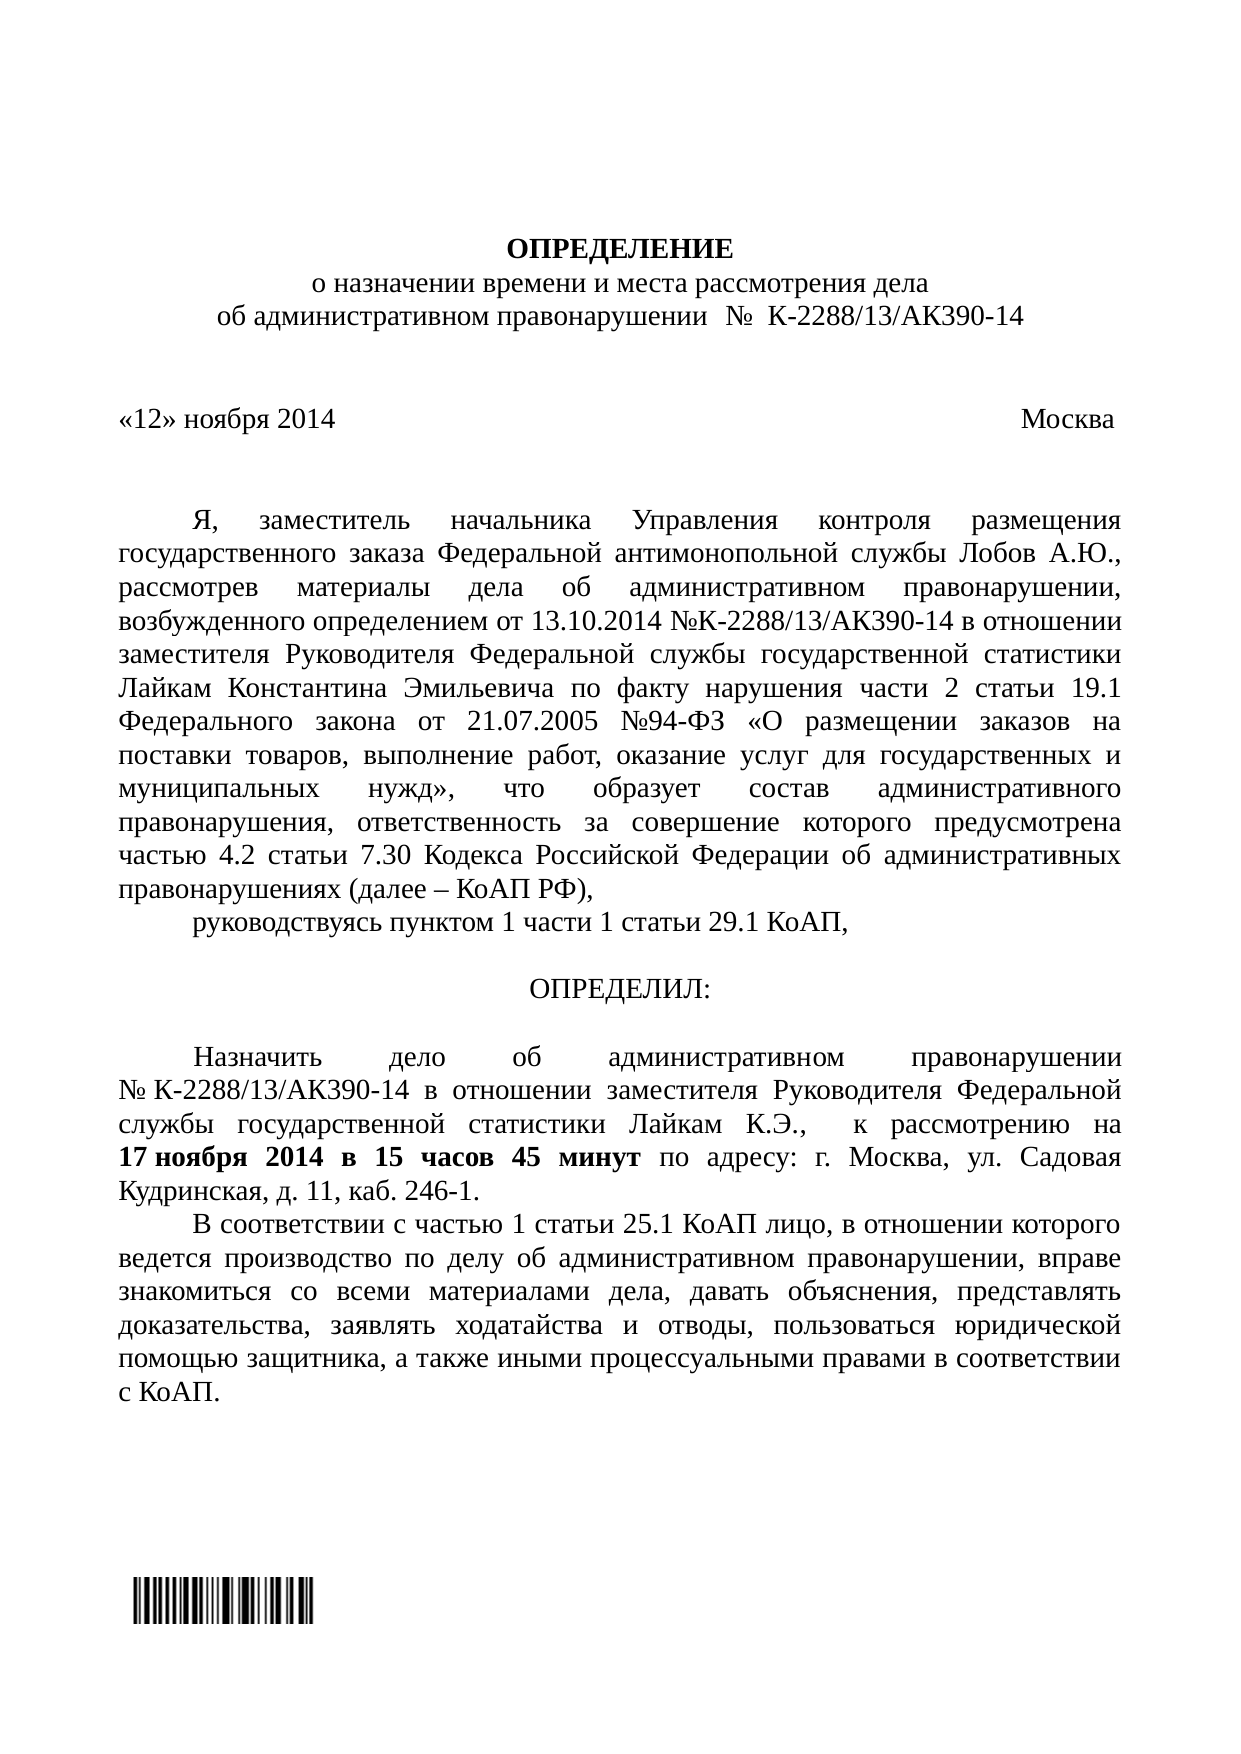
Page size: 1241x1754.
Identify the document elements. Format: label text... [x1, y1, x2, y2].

text «12» ноября 2014 Москва [118, 401, 1122, 435]
text руководствуясь пунктом 1 части 1 статьи 29.1 КоАП, [118, 904, 1122, 938]
text о назначении времени и места рассмотрения дела [118, 265, 1122, 298]
text В соответствии с частью 1 статьи 25.1 КоАП лицо, в отношении которого ведется производство по делу об административном правонарушении, вправе знакомиться со всеми материалами дела, давать объяснения, представлять доказательства, заявлять ходатайства и отводы, пользоваться юридической помощью защитника, а также иными процессуальными правами в соответствии с КоАП. [118, 1206, 1122, 1408]
text об административном правонарушении № К-2288/13/АК390-14 [118, 298, 1122, 334]
text Назначить дело об административном правонарушении № К‑2288/13/АК390-14 в отношении заместителя Руководителя Федеральной службы государственной статистики Лайкам К.Э., к рассмотрению на 17 ноября 2014 в 15 часов 45 минут по адресу: г. Москва, ул. Садовая Кудринская, д. 11, каб. 246-1. [118, 1039, 1122, 1206]
picture [118, 1577, 331, 1624]
subtitle ОПРЕДЕЛЕНИЕ [118, 231, 1122, 265]
text ОПРЕДЕЛИЛ: [118, 972, 1122, 1005]
text Я, заместитель начальника Управления контроля размещения государственного заказа Федеральной антимонопольной службы Лобов А.Ю., рассмотрев материалы дела об административном правонарушении, возбужденного определением от 13.10.2014 №К-2288/13/АК390-14 в отношении заместителя Руководителя Федеральной службы государственной статистики Лайкам Константина Эмильевича по факту нарушения части 2 статьи 19.1 Федерального закона от 21.07.2005 №94-ФЗ «О размещении заказов на поставки товаров, выполнение работ, оказание услуг для государственных и муниципальных нужд», что образует состав административного правонарушения, ответственность за совершение которого предусмотрена частью 4.2 статьи 7.30 Кодекса Российской Федерации об административных правонарушениях (далее – КоАП РФ), [118, 502, 1122, 904]
